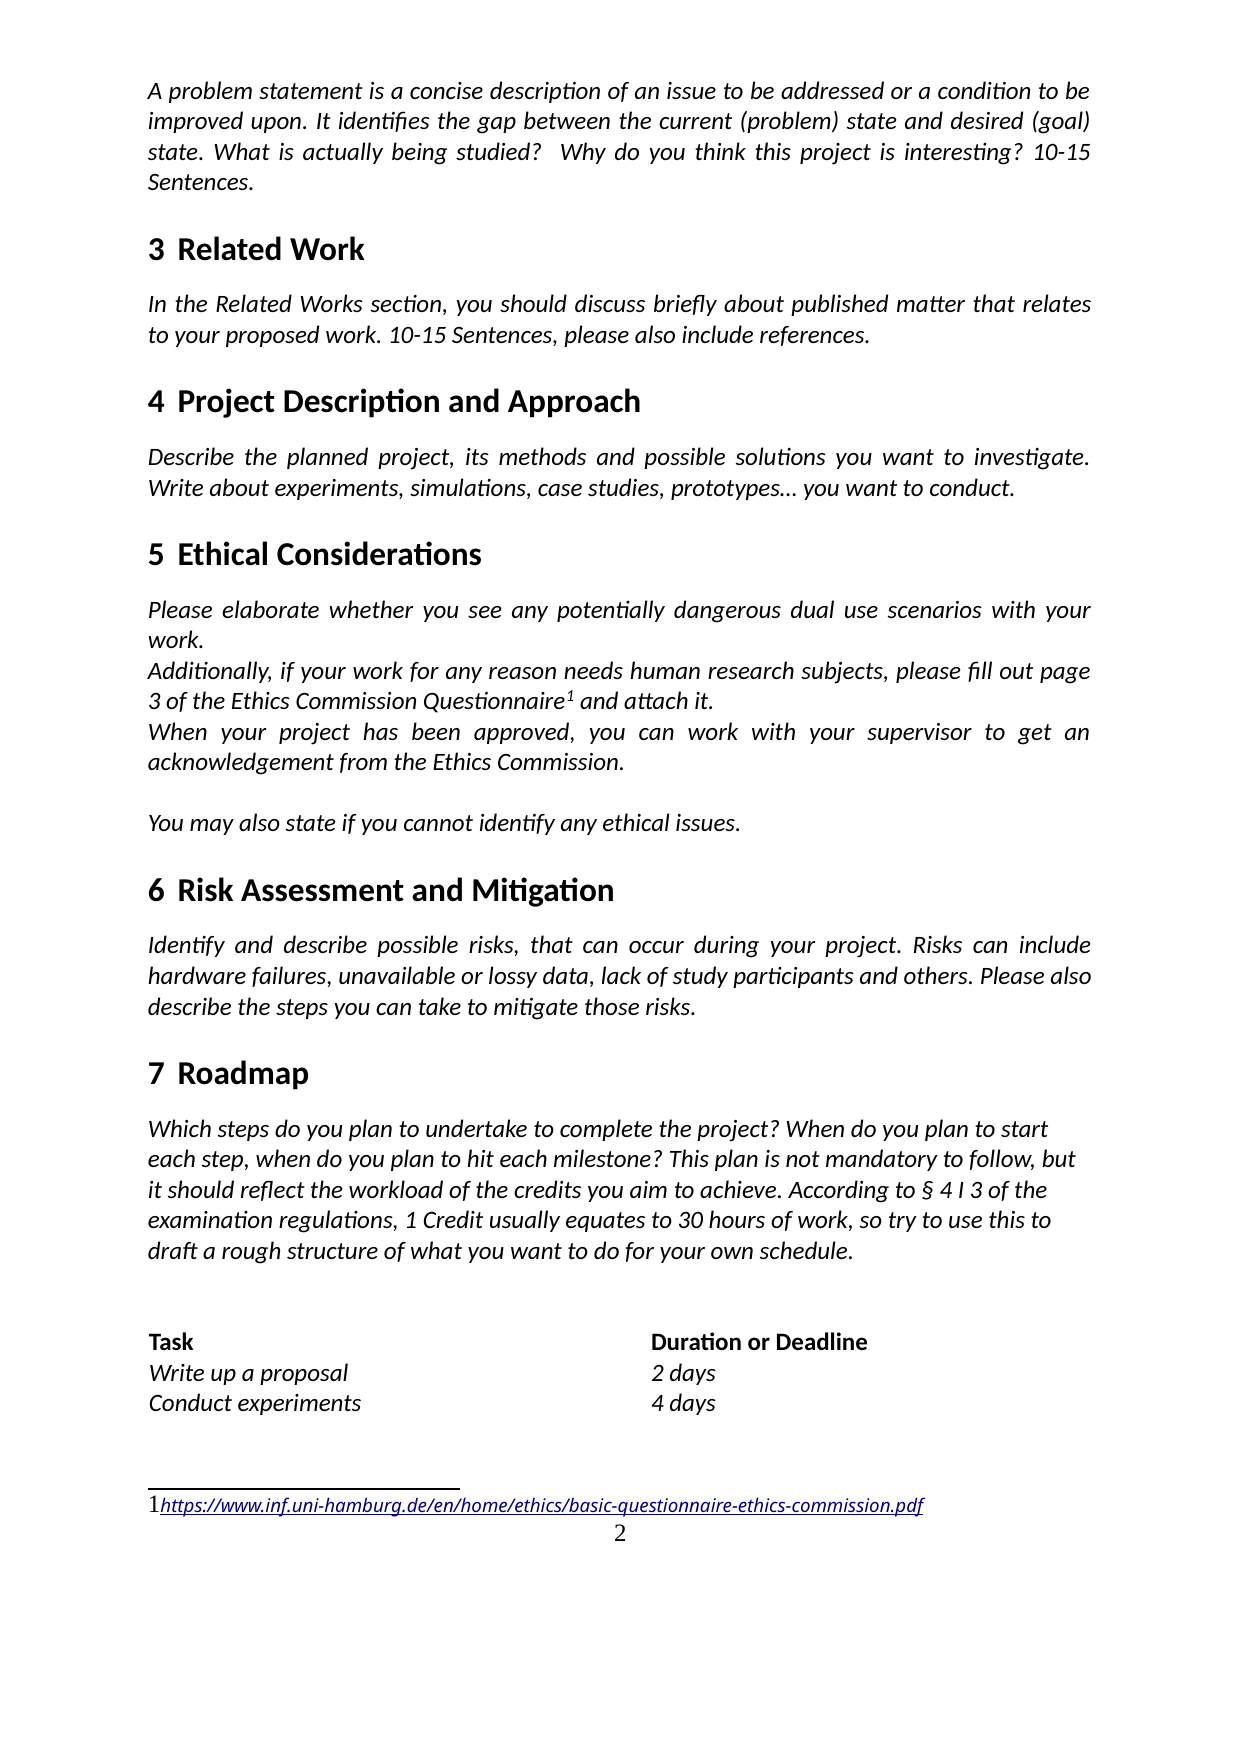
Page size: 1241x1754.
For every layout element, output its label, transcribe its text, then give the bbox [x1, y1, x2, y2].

text https://www.inf.uni-hamburg.de/en/home/ethics/basic-questionnaire-ethics-commission.pdf [148, 1489, 1092, 1518]
text In the Related Works section, you should discuss briefly about published matter that relates to your proposed work. 10-15 Sentences, please also include references. [148, 289, 1092, 350]
text Which steps do you plan to undertake to complete the project? When do you plan to start each step, when do you plan to hit each milestone? This plan is not mandatory to follow, but it should reflect the workload of the credits you aim to achieve. According to § 4 I 3 of the examination regulations, 1 Credit usually equates to 30 hours of work, so try to use this to draft a rough structure of what you want to do for your own schedule. [148, 1113, 1092, 1265]
text Identify and describe possible risks, that can occur during your project. Risks can include hardware failures, unavailable or lossy data, lack of study participants and others. Please also describe the steps you can take to mitigate those risks. [148, 929, 1092, 1021]
table_cell 4 days [650, 1388, 1152, 1418]
table_cell Write up a proposal [148, 1357, 650, 1387]
text 4 Project Description and Approach [148, 380, 1092, 421]
table_cell 2 days [650, 1357, 1152, 1387]
text Describe the planned project, its methods and possible solutions you want to investigate. Write about experiments, simulations, case studies, prototypes… you want to conduct. [148, 441, 1092, 502]
text 5 Ethical Considerations [148, 533, 1092, 573]
text A problem statement is a concise description of an issue to be addressed or a condition to be improved upon. It identifies the gap between the current (problem) state and desired (goal) state. What is actually being studied? Why do you think this project is interesting? 10-15 Sentences. [148, 75, 1092, 197]
text Please elaborate whether you see any potentially dangerous dual use scenarios with your work. [148, 594, 1092, 655]
text 6 Risk Assessment and Mitigation [148, 868, 1092, 909]
text 3 Related Work [148, 228, 1092, 268]
table_header Task [148, 1326, 650, 1357]
text 7 Roadmap [148, 1052, 1092, 1092]
text You may also state if you cannot identify any ethical issues. [148, 777, 1092, 838]
table_cell Conduct experiments [148, 1388, 650, 1418]
table_header Duration or Deadline [650, 1326, 1152, 1357]
text Additionally, if your work for any reason needs human research subjects, please fill out page 3 of the Ethics Commission Questionnaire and attach it. [148, 655, 1092, 716]
text When your project has been approved, you can work with your supervisor to get an acknowledgement from the Ethics Commission. [148, 716, 1092, 777]
